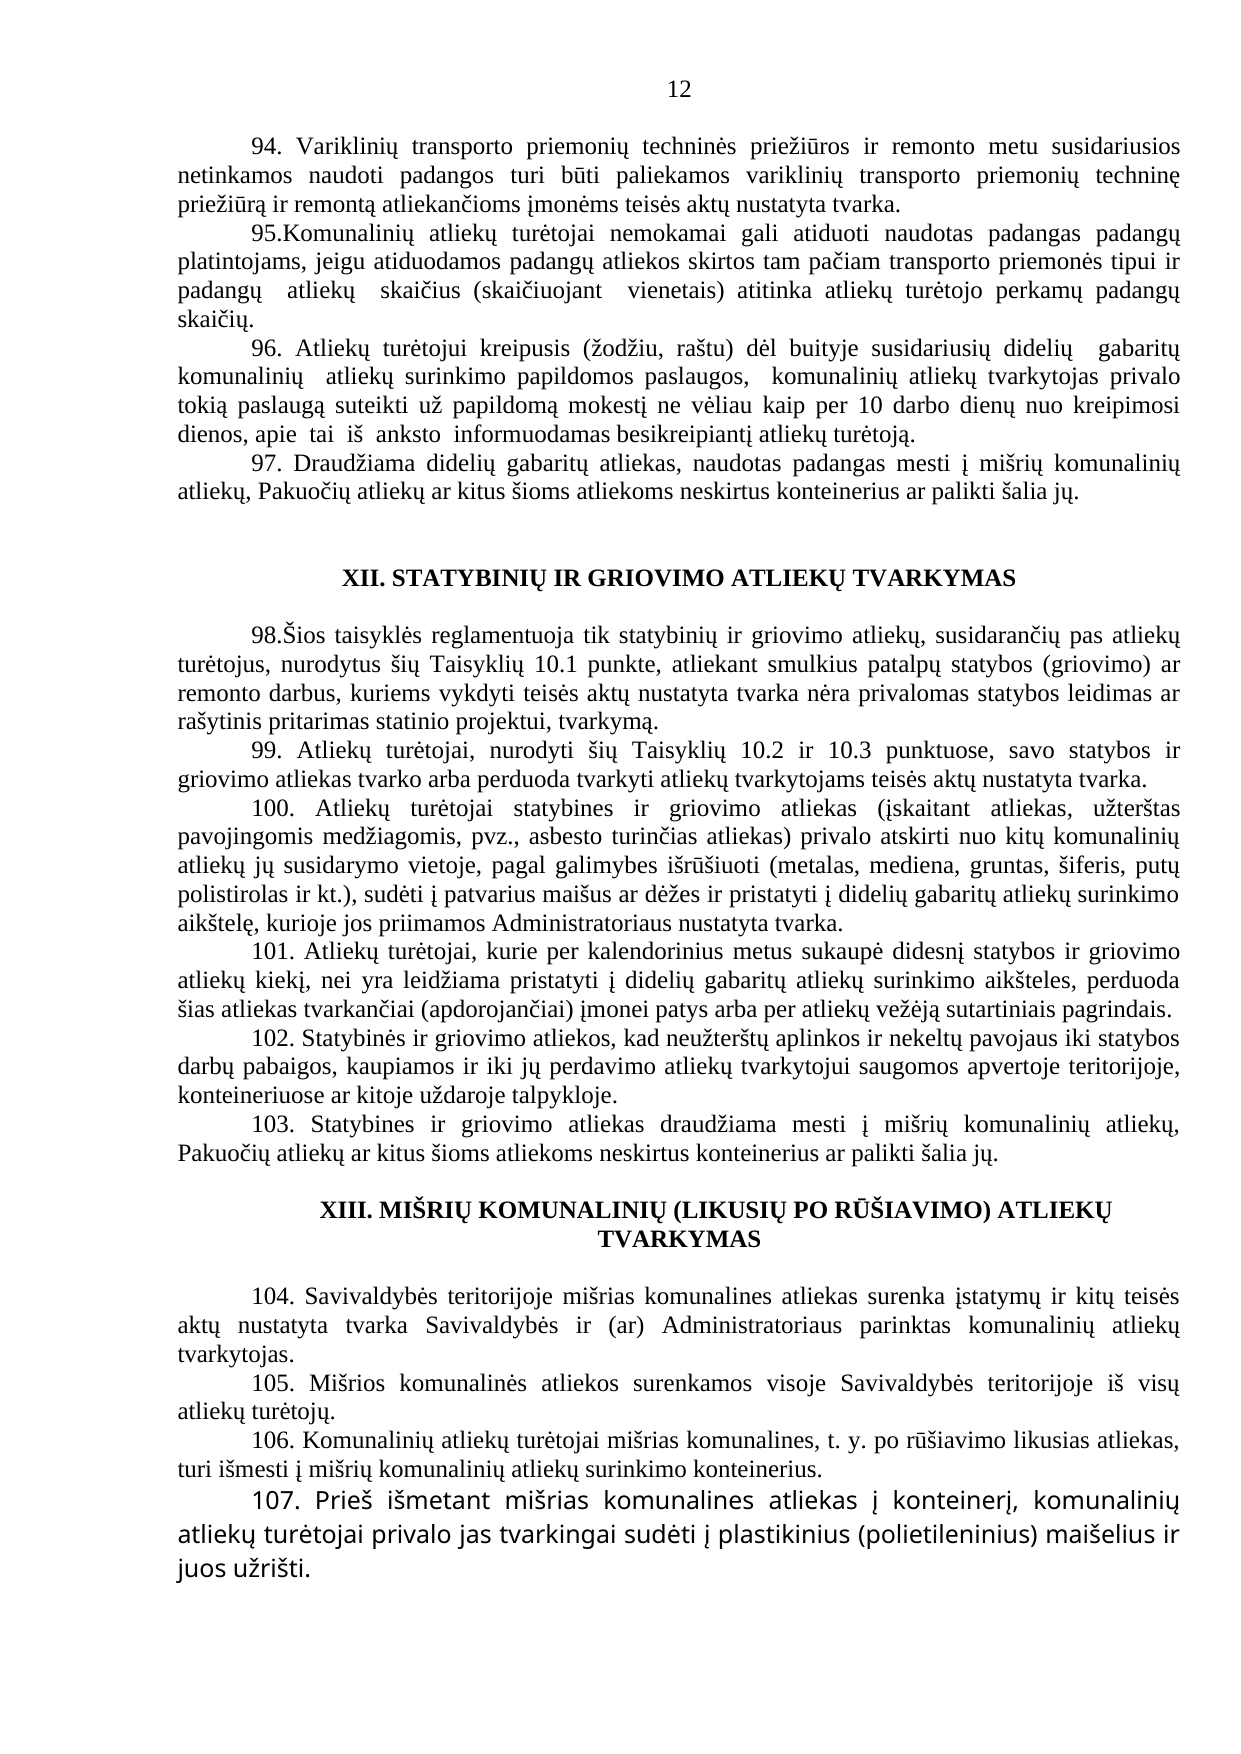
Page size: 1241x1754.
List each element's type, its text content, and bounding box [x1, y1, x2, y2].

text 107. Prieš išmetant mišrias komunalines atliekas į konteinerį, komunalinių atliekų turėtojai privalo jas tvarkingai sudėti į plastikinius (polietileninius) maišelius ir juos užrišti. [177, 1483, 1181, 1585]
text 98.Šios taisyklės reglamentuoja tik statybinių ir griovimo atliekų, susidarančių pas atliekų turėtojus, nurodytus šių Taisyklių 10.1 punkte, atliekant smulkius patalpų statybos (griovimo) ar remonto darbus, kuriems vykdyti teisės aktų nustatyta tvarka nėra privalomas statybos leidimas ar rašytinis pritarimas statinio projektui, tvarkymą. [177, 620, 1181, 735]
text 102. Statybinės ir griovimo atliekos, kad neužterštų aplinkos ir nekeltų pavojaus iki statybos darbų pabaigos, kaupiamos ir iki jų perdavimo atliekų tvarkytojui saugomos apvertoje teritorijoje, konteineriuose ar kitoje uždaroje talpykloje. [177, 1023, 1181, 1109]
text 95.Komunalinių atliekų turėtojai nemokamai gali atiduoti naudotas padangas padangų platintojams, jeigu atiduodamos padangų atliekos skirtos tam pačiam transporto priemonės tipui ir padangų atliekų skaičius (skaičiuojant vienetais) atitinka atliekų turėtojo perkamų padangų skaičių. [177, 218, 1181, 333]
text 96. Atliekų turėtojui kreipusis (žodžiu, raštu) dėl buityje susidariusių didelių gabaritų komunalinių atliekų surinkimo papildomos paslaugos, komunalinių atliekų tvarkytojas privalo tokią paslaugą suteikti už papildomą mokestį ne vėliau kaip per 10 darbo dienų nuo kreipimosi dienos, apie tai iš anksto informuodamas besikreipiantį atliekų turėtoją. [177, 333, 1181, 448]
text 97. Draudžiama didelių gabaritų atliekas, naudotas padangas mesti į mišrių komunalinių atliekų, Pakuočių atliekų ar kitus šioms atliekoms neskirtus konteinerius ar palikti šalia jų. [177, 448, 1181, 505]
text 100. Atliekų turėtojai statybines ir griovimo atliekas (įskaitant atliekas, užterštas pavojingomis medžiagomis, pvz., asbesto turinčias atliekas) privalo atskirti nuo kitų komunalinių atliekų jų susidarymo vietoje, pagal galimybes išrūšiuoti (metalas, mediena, gruntas, šiferis, putų polistirolas ir kt.), sudėti į patvarius maišus ar dėžes ir pristatyti į didelių gabaritų atliekų surinkimo aikštelę, kurioje jos priimamos Administratoriaus nustatyta tvarka. [177, 793, 1181, 936]
text 106. Komunalinių atliekų turėtojai mišrias komunalines, t. y. po rūšiavimo likusias atliekas, turi išmesti į mišrių komunalinių atliekų surinkimo konteinerius. [177, 1425, 1181, 1483]
text 94. Variklinių transporto priemonių techninės priežiūros ir remonto metu susidariusios netinkamos naudoti padangos turi būti paliekamos variklinių transporto priemonių techninę priežiūrą ir remontą atliekančioms įmonėms teisės aktų nustatyta tvarka. [177, 131, 1181, 218]
text XII. STATYBINIŲ IR GRIOVIMO ATLIEKŲ TVARKYMAS [177, 563, 1181, 591]
text 105. Mišrios komunalinės atliekos surenkamos visoje Savivaldybės teritorijoje iš visų atliekų turėtojų. [177, 1368, 1181, 1425]
text 101. Atliekų turėtojai, kurie per kalendorinius metus sukaupė didesnį statybos ir griovimo atliekų kiekį, nei yra leidžiama pristatyti į didelių gabaritų atliekų surinkimo aikšteles, perduoda šias atliekas tvarkančiai (apdorojančiai) įmonei patys arba per atliekų vežėją sutartiniais pagrindais. [177, 936, 1181, 1023]
text 104. Savivaldybės teritorijoje mišrias komunalines atliekas surenka įstatymų ir kitų teisės aktų nustatyta tvarka Savivaldybės ir (ar) Administratoriaus parinktas komunalinių atliekų tvarkytojas. [177, 1281, 1181, 1368]
text 103. Statybines ir griovimo atliekas draudžiama mesti į mišrių komunalinių atliekų, Pakuočių atliekų ar kitus šioms atliekoms neskirtus konteinerius ar palikti šalia jų. [177, 1109, 1181, 1166]
text XIII. MIŠRIŲ KOMUNALINIŲ (LIKUSIŲ PO RŪŠIAVIMO) ATLIEKŲ TVARKYMAS [177, 1195, 1181, 1253]
text 99. Atliekų turėtojai, nurodyti šių Taisyklių 10.2 ir 10.3 punktuose, savo statybos ir griovimo atliekas tvarko arba perduoda tvarkyti atliekų tvarkytojams teisės aktų nustatyta tvarka. [177, 735, 1181, 793]
